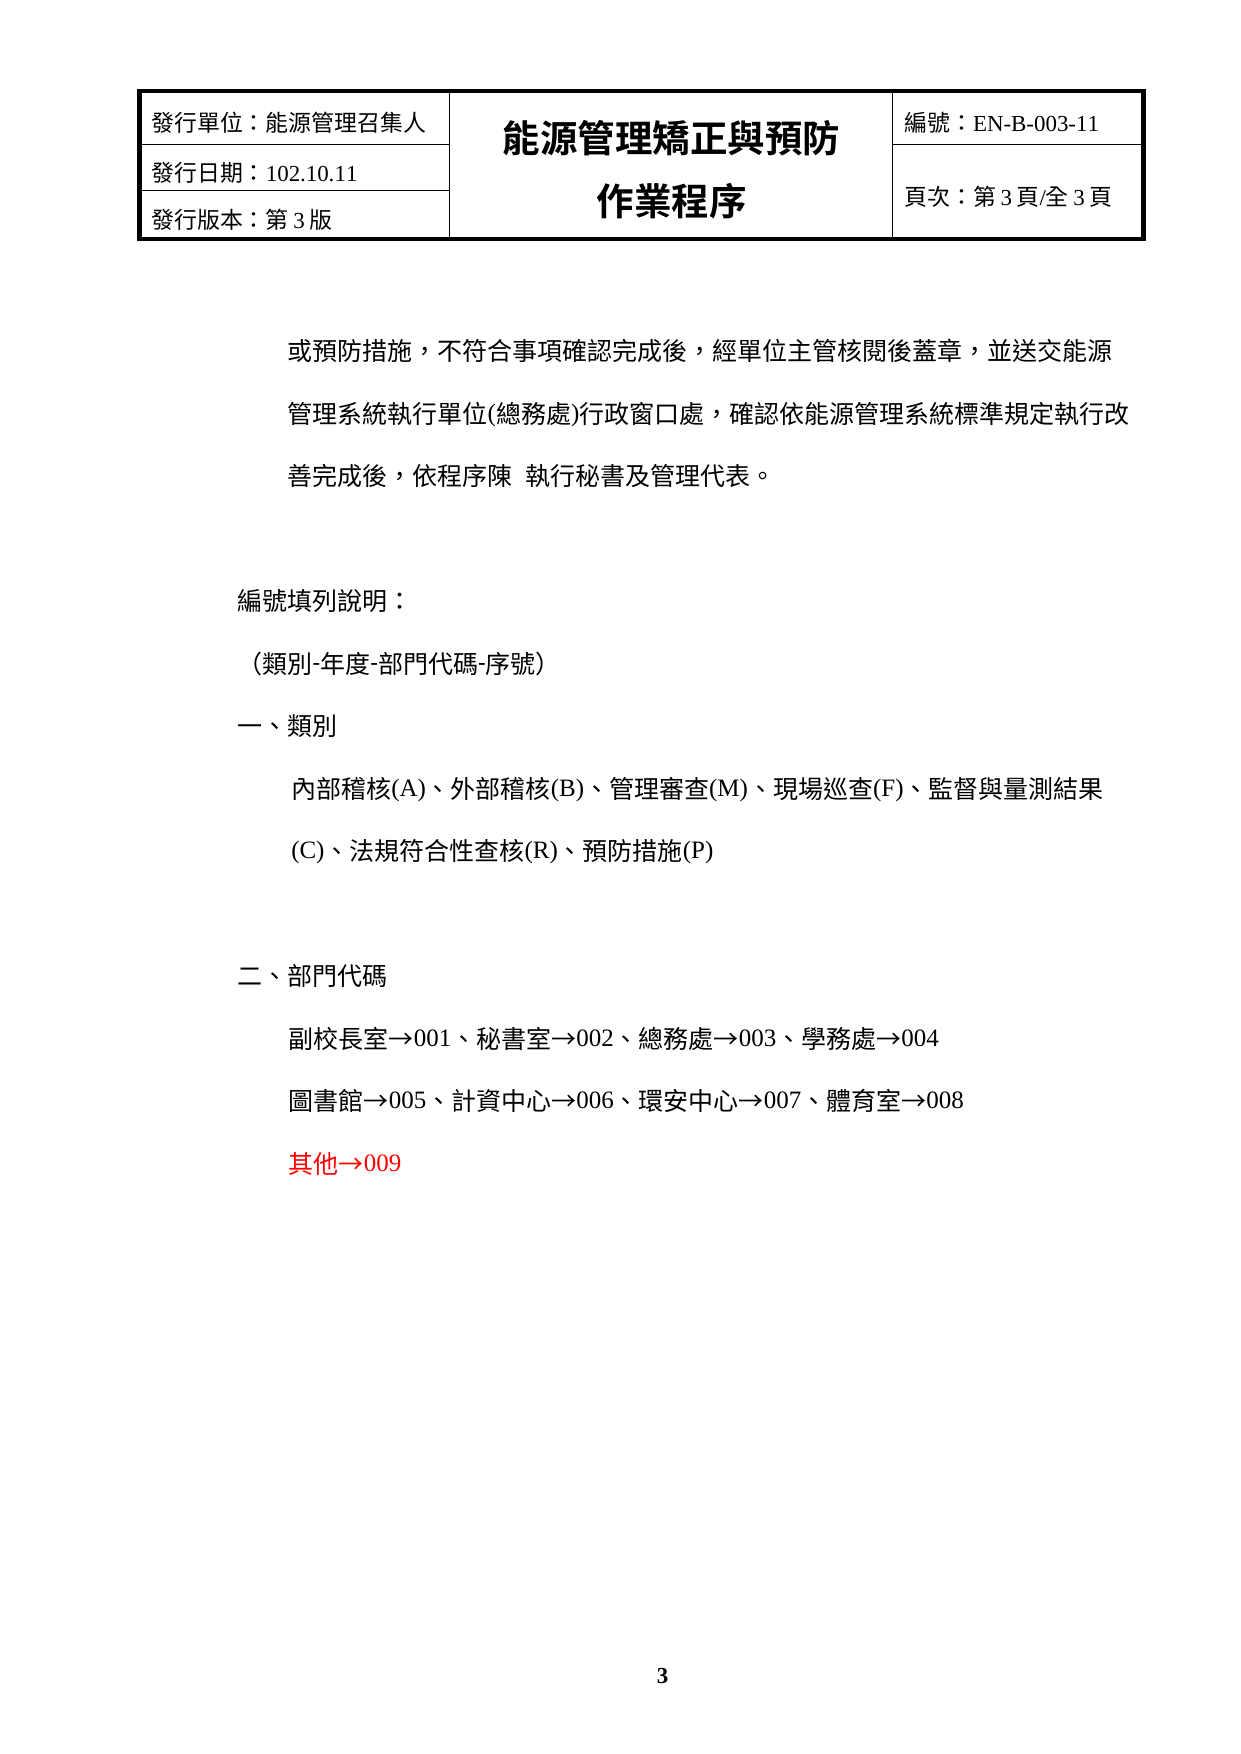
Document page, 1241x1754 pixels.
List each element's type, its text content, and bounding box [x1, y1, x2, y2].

list 或預防措施，不符合事項確認完成後，經單位主管核閱後蓋章，並送交能源管理系統執行單位(總務處)行政窗口處，確認依能源管理系統標準規定執行改善完成後，依程序陳 執行秘書及管理代表。 [237, 308, 1137, 496]
text 圖書館→005、計資中心→006、環安中心→007、體育室→008 [288, 1058, 1137, 1121]
text 副校長室→001、秘書室→002、總務處→003、學務處→004 [288, 996, 1137, 1058]
text 編號填列說明： [237, 558, 1137, 621]
text （類別-年度-部門代碼-序號） [237, 621, 1137, 683]
text 二、部門代碼 [237, 933, 1137, 996]
text 一、類別 [237, 683, 1137, 746]
text 其他→009 [288, 1121, 1137, 1183]
text 內部稽核(A)、外部稽核(B)、管理審查(M)、現場巡查(F)、監督與量測結果(C)、法規符合性查核(R)、預防措施(P) [291, 746, 1137, 871]
